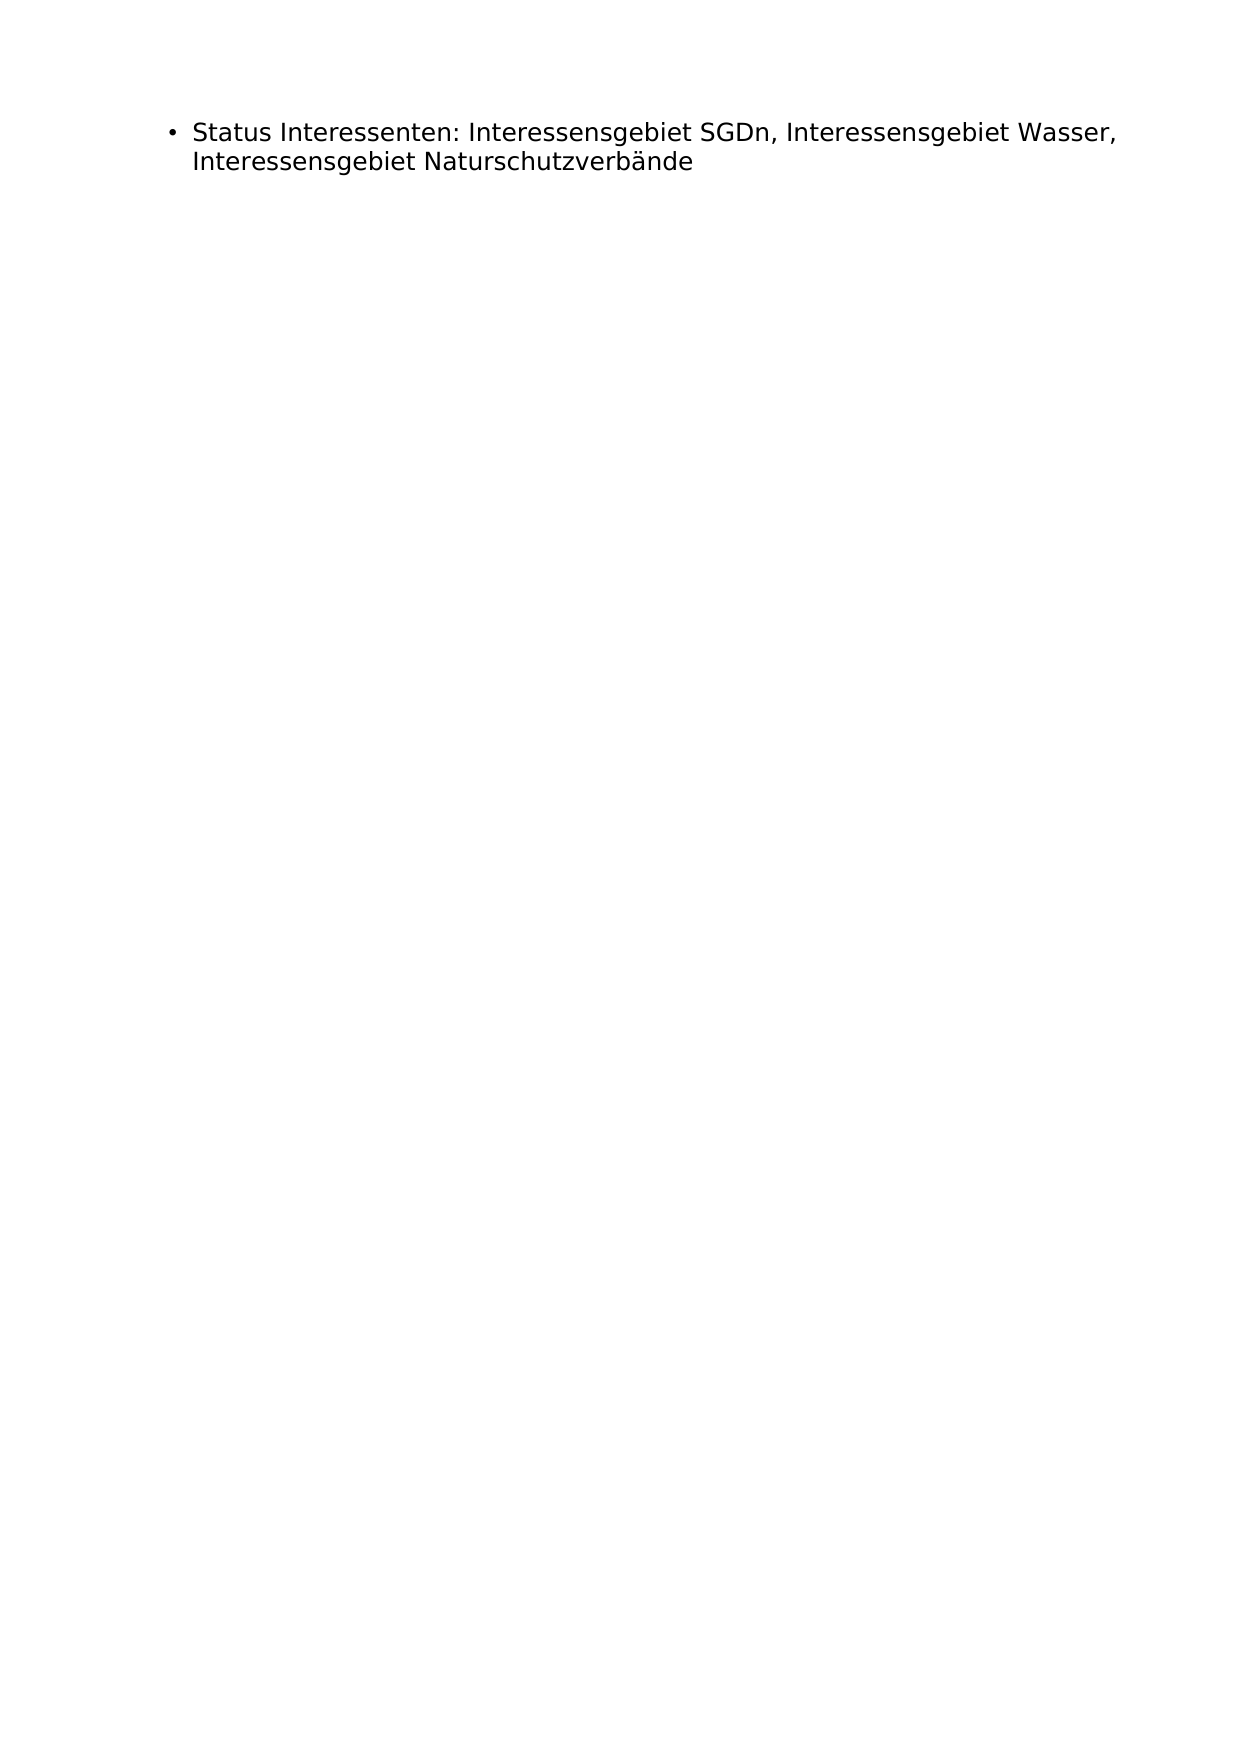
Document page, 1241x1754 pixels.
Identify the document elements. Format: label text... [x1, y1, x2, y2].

list Status Interessenten: Interessensgebiet SGDn, Interessensgebiet Wasser, Interessensgebiet Naturschutzverbände [177, 118, 1122, 176]
